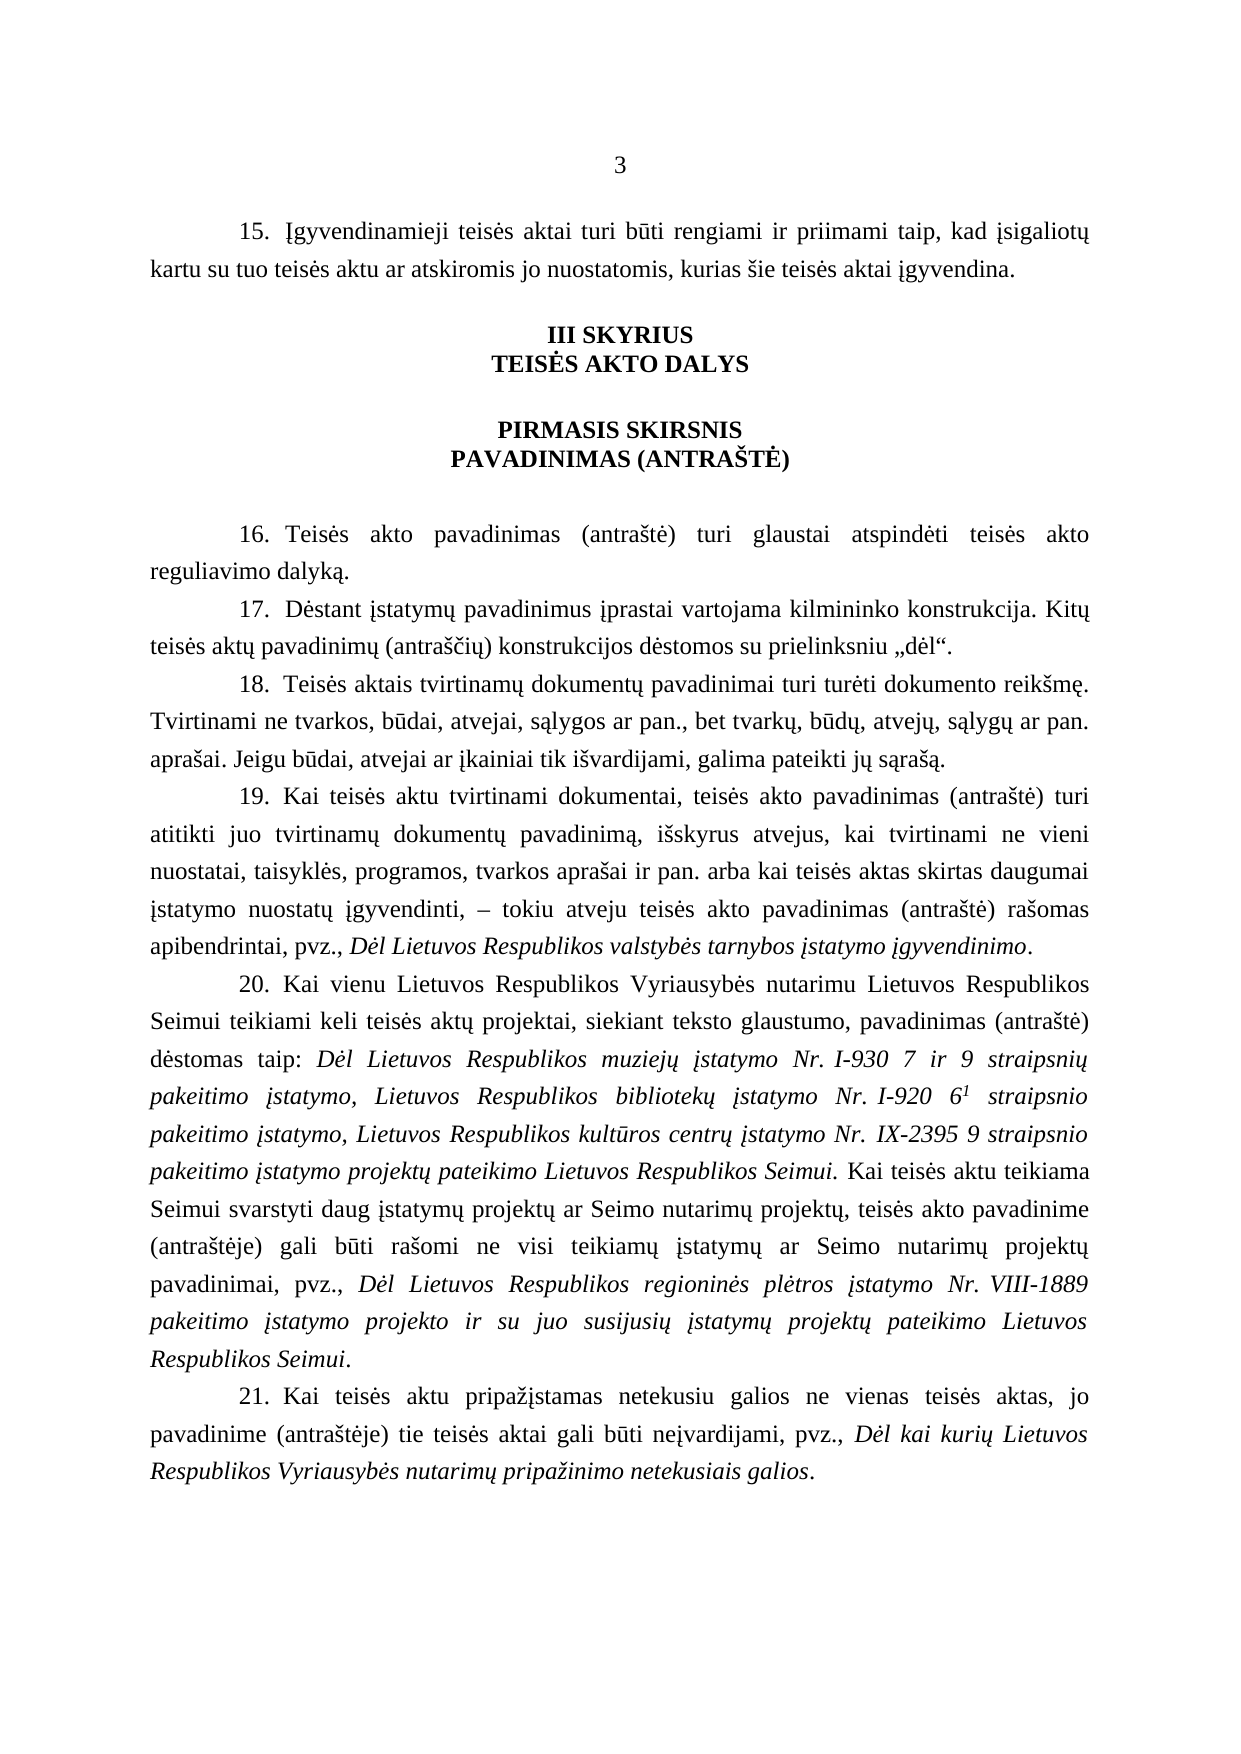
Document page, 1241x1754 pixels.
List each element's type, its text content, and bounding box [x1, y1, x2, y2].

text III SKYRIUS [150, 320, 1090, 349]
text 15. Įgyvendinamieji teisės aktai turi būti rengiami ir priimami taip, kad įsigaliotų kartu su tuo teisės aktu ar atskiromis jo nuostatomis, kurias šie teisės aktai įgyvendina. [150, 207, 1090, 282]
text 18. Teisės aktais tvirtinamų dokumentų pavadinimai turi turėti dokumento reikšmę. Tvirtinami ne tvarkos, būdai, atvejai, sąlygos ar pan., bet tvarkų, būdų, atvejų, sąlygų ar pan. aprašai. Jeigu būdai, atvejai ar įkainiai tik išvardijami, galima pateikti jų sąrašą. [150, 660, 1090, 772]
subtitle PIRMASIS SKIRSNIS [150, 415, 1090, 444]
subtitle PAVADINIMAS (ANTRAŠTĖ) [150, 444, 1090, 472]
text 19. Kai teisės aktu tvirtinami dokumentai, teisės akto pavadinimas (antraštė) turi atitikti juo tvirtinamų dokumentų pavadinimą, išskyrus atvejus, kai tvirtinami ne vieni nuostatai, taisyklės, programos, tvarkos aprašai ir pan. arba kai teisės aktas skirtas daugumai įstatymo nuostatų įgyvendinti, – tokiu atveju teisės akto pavadinimas (antraštė) rašomas apibendrintai, pvz., Dėl Lietuvos Respublikos valstybės tarnybos įstatymo įgyvendinimo. [150, 772, 1090, 960]
text TEISĖS AKTO DALYS [150, 349, 1090, 377]
text 16. Teisės akto pavadinimas (antraštė) turi glaustai atspindėti teisės akto reguliavimo dalyką. [150, 510, 1090, 585]
text 21. Kai teisės aktu pripažįstamas netekusiu galios ne vienas teisės aktas, jo pavadinime (antraštėje) tie teisės aktai gali būti neįvardijami, pvz., Dėl kai kurių Lietuvos Respublikos Vyriausybės nutarimų pripažinimo netekusiais galios. [150, 1372, 1090, 1485]
text 20. Kai vienu Lietuvos Respublikos Vyriausybės nutarimu Lietuvos Respublikos Seimui teikiami keli teisės aktų projektai, siekiant teksto glaustumo, pavadinimas (antraštė) dėstomas taip: Dėl Lietuvos Respublikos muziejų įstatymo Nr. I-930 7 ir 9 straipsnių pakeitimo įstatymo, Lietuvos Respublikos bibliotekų įstatymo Nr. I-920 61 straipsnio pakeitimo įstatymo, Lietuvos Respublikos kultūros centrų įstatymo Nr. IX-2395 9 straipsnio pakeitimo įstatymo projektų pateikimo Lietuvos Respublikos Seimui. Kai teisės aktu teikiama Seimui svarstyti daug įstatymų projektų ar Seimo nutarimų projektų, teisės akto pavadinime (antraštėje) gali būti rašomi ne visi teikiamų įstatymų ar Seimo nutarimų projektų pavadinimai, pvz., Dėl Lietuvos Respublikos regioninės plėtros įstatymo Nr. VIII-1889 pakeitimo įstatymo projekto ir su juo susijusių įstatymų projektų pateikimo Lietuvos Respublikos Seimui. [150, 960, 1090, 1372]
text 17. Dėstant įstatymų pavadinimus įprastai vartojama kilmininko konstrukcija. Kitų teisės aktų pavadinimų (antraščių) konstrukcijos dėstomos su prielinksniu „dėl“. [150, 585, 1090, 660]
